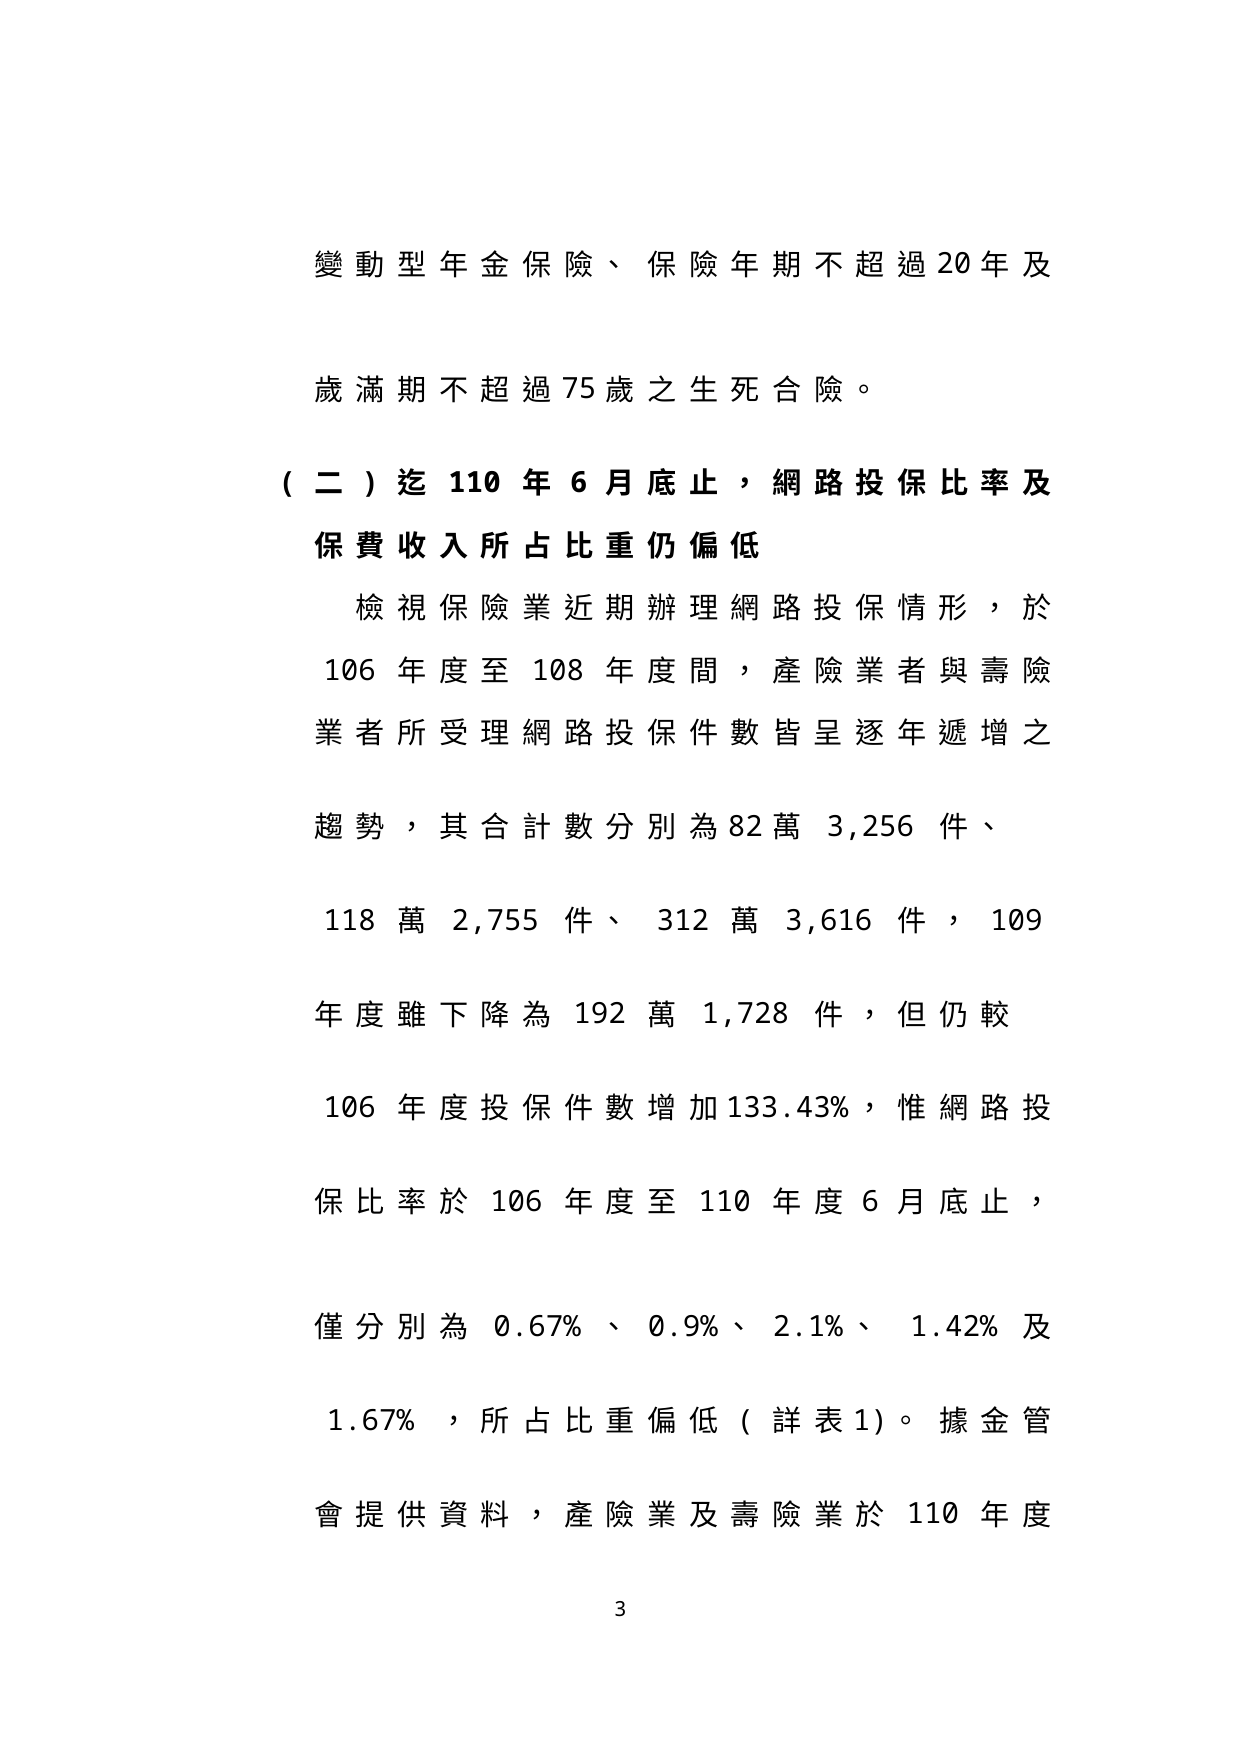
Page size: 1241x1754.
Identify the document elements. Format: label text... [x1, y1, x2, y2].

text 檢視保險業近期辦理網路投保情形，於106年度至108年度間，產險業者與壽險業者所受理網路投保件數皆呈逐年遞增之趨勢，其合計數分別為82萬3,256件、118萬2,755件、312萬3,616件，109年度雖下降為192萬1,728件，但仍較106年度投保件數增加133.43%，惟網路投保比率於106年度至110年度6月底止，僅分別為0.67%、0.9%、2.1%、1.42%及1.67%，所占比重偏低(詳表1)。據金管會提供資料，產險業及壽險業於110年度 [271, 564, 1058, 1564]
text 迄110年6月底止，已核准16家產險業及17家壽險業辦理網路投保業務，其中產險業可辦理項目包括汽車保險、機車保險、住宅火險(含住家綜合保險)、傷害險及旅遊平安險(含旅遊不便險)、責任險、寵物險、疫苗接種綜合保險及法定傳染病綜合保險；壽險業則有旅行平安保險、旅行平安保險附加之實支實付型傷害醫療保險、旅行平安保險附加之海外突發疾病醫療健康保險、傷害保險、傷害保險附加之實支實付型傷害醫療保險、定期壽險、實支實付型健康保險、小額終老保險、利率變動型年金保險、保險年期不超過20年及歲滿期不超過75歲之生死合險。 [271, 189, 1058, 439]
text (二)迄110年6月底止，網路投保比率及保費收入所占比重仍偏低 [242, 439, 1058, 564]
